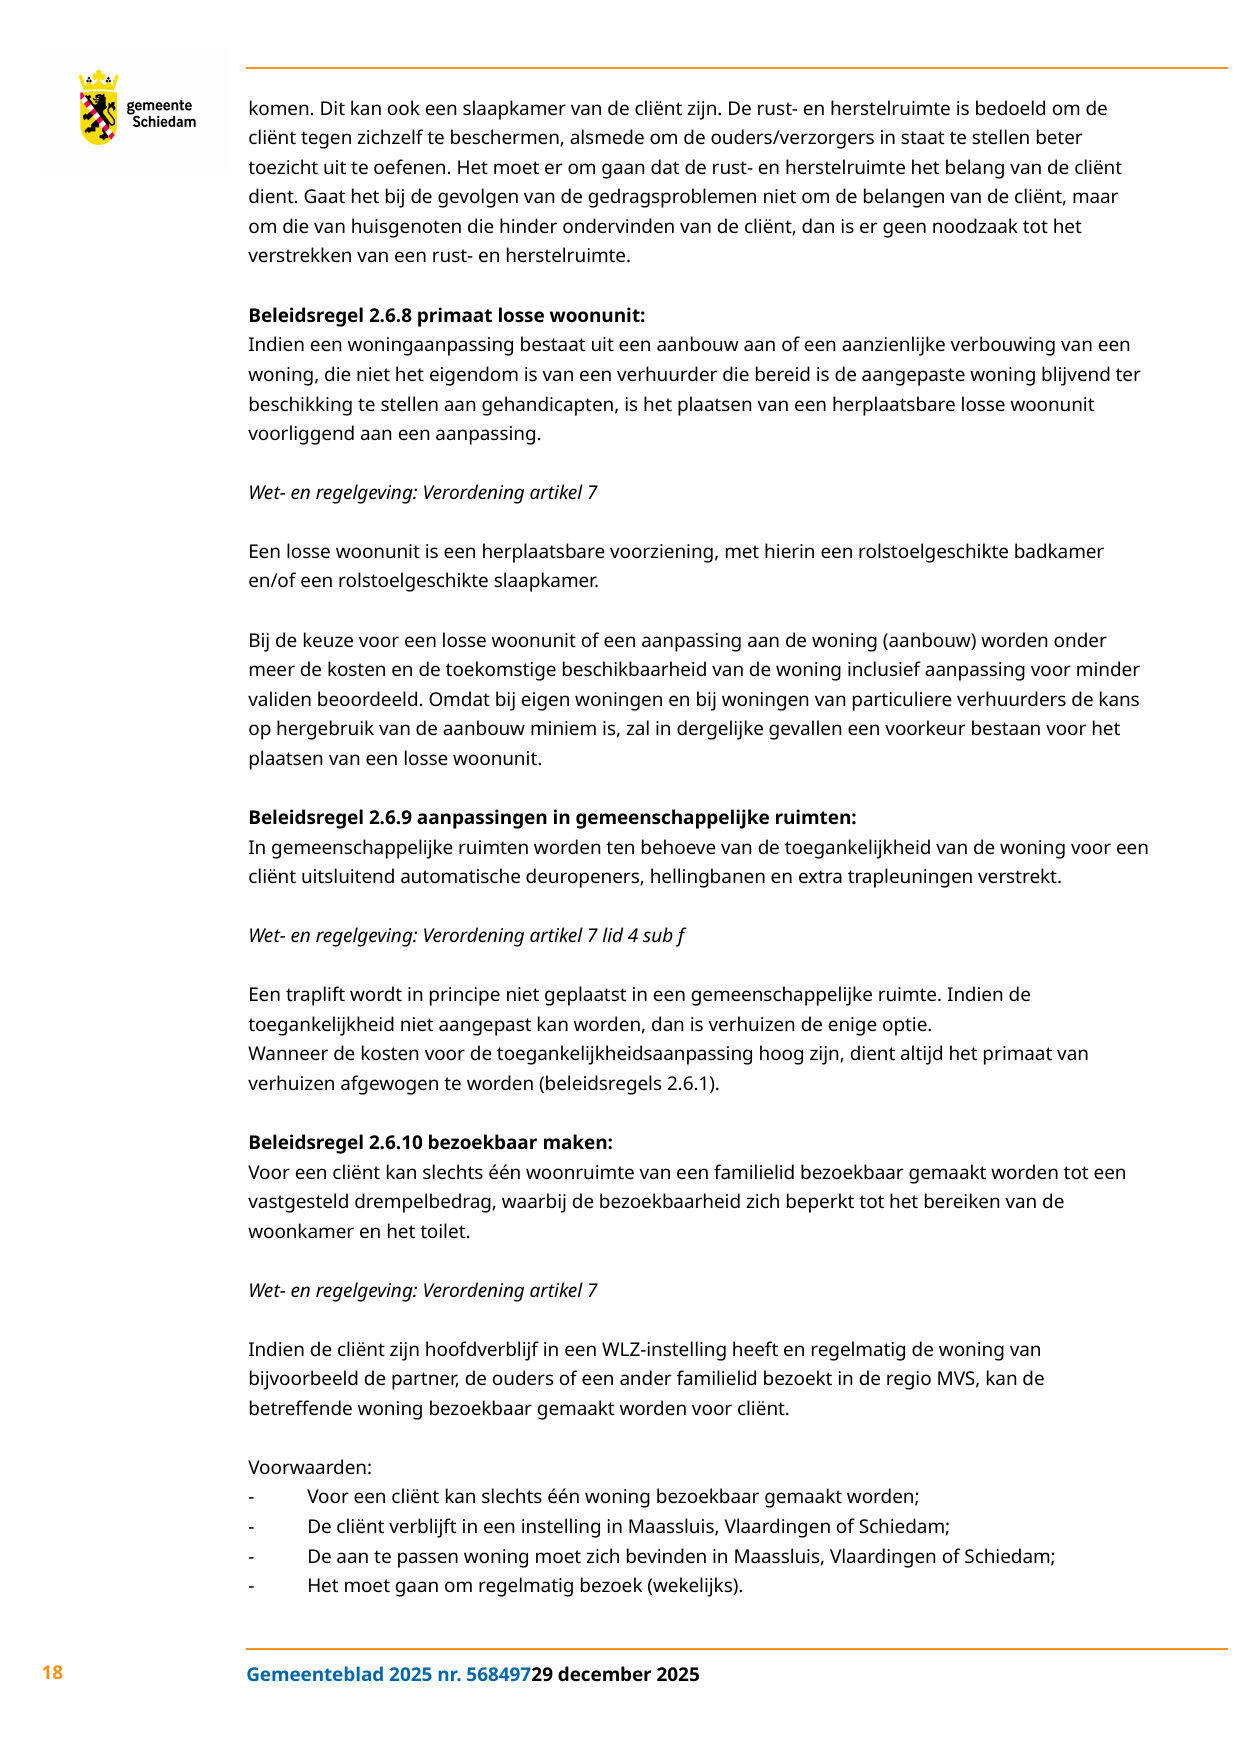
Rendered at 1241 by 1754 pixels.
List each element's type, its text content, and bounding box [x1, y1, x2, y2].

list De cliënt verblijft in een instelling in Maassluis, Vlaardingen of Schiedam; [248, 1513, 1152, 1539]
list Voor een cliënt kan slechts één woning bezoekbaar gemaakt worden; [248, 1484, 1152, 1509]
text komen. Dit kan ook een slaapkamer van de cliënt zijn. De rust- en herstelruimte is bedoeld om de cliënt tegen zichzelf te beschermen, alsmede om de ouders/verzorgers in staat te stellen beter toezicht uit te oefenen. Het moet er om gaan dat de rust- en herstelruimte het belang van de cliënt dient. Gaat het bij de gevolgen van de gedragsproblemen niet om de belangen van de cliënt, maar om die van huisgenoten die hinder ondervinden van de cliënt, dan is er geen noodzaak tot het verstrekken van een rust- en herstelruimte. [248, 95, 1152, 268]
text Een traplift wordt in principe niet geplaatst in een gemeenschappelijke ruimte. Indien de toegankelijkheid niet aangepast kan worden, dan is verhuizen de enige optie. [248, 981, 1152, 1037]
text Voorwaarden: [248, 1454, 1152, 1480]
table_header Beleidsregel 2.6.10 bezoekbaar maken: Voor een cliënt kan slechts één woonruimte van een familielid bezoekbaar gemaakt worden tot een vastgesteld drempelbedrag, waarbij de bezoekbaarheid zich beperkt tot het bereiken van de woonkamer en het toilet. Wet- en regelgeving: Verordening artikel 7 [248, 1129, 1152, 1303]
table_header Beleidsregel 2.6.9 aanpassingen in gemeenschappelijke ruimten: In gemeenschappelijke ruimten worden ten behoeve van de toegankelijkheid van de woning voor een cliënt uitsluitend automatische deuropeners, hellingbanen en extra trapleuningen verstrekt. Wet- en regelgeving: Verordening artikel 7 lid 4 sub f [248, 804, 1152, 948]
text Een losse woonunit is een herplaatsbare voorziening, met hierin een rolstoelgeschikte badkamer en/of een rolstoelgeschikte slaapkamer. [248, 538, 1152, 593]
table_header Beleidsregel 2.6.8 primaat losse woonunit: Indien een woningaanpassing bestaat uit een aanbouw aan of een aanzienlijke verbouwing van een woning, die niet het eigendom is van een verhuurder die bereid is de aangepaste woning blijvend ter beschikking te stellen aan gehandicapten, is het plaatsen van een herplaatsbare losse woonunit voorliggend aan een aanpassing. Wet- en regelgeving: Verordening artikel 7 [248, 302, 1152, 505]
list De aan te passen woning moet zich bevinden in Maassluis, Vlaardingen of Schiedam; [248, 1543, 1152, 1568]
list Het moet gaan om regelmatig bezoek (wekelijks). [248, 1572, 1152, 1598]
text Indien de cliënt zijn hoofdverblijf in een WLZ-instelling heeft en regelmatig de woning van bijvoorbeeld de partner, de ouders of een ander familielid bezoekt in de regio MVS, kan de betreffende woning bezoekbaar gemaakt worden voor cliënt. [248, 1336, 1152, 1421]
text Bij de keuze voor een losse woonunit of een aanpassing aan de woning (aanbouw) worden onder meer de kosten en de toekomstige beschikbaarheid van de woning inclusief aanpassing voor minder validen beoordeeld. Omdat bij eigen woningen en bij woningen van particuliere verhuurders de kans op hergebruik van de aanbouw miniem is, zal in dergelijke gevallen een voorkeur bestaan voor het plaatsen van een losse woonunit. [248, 627, 1152, 771]
text Wanneer de kosten voor de toegankelijkheidsaanpassing hoog zijn, dient altijd het primaat van verhuizen afgewogen te worden (beleidsregels 2.6.1). [248, 1040, 1152, 1096]
picture [41, 47, 231, 172]
